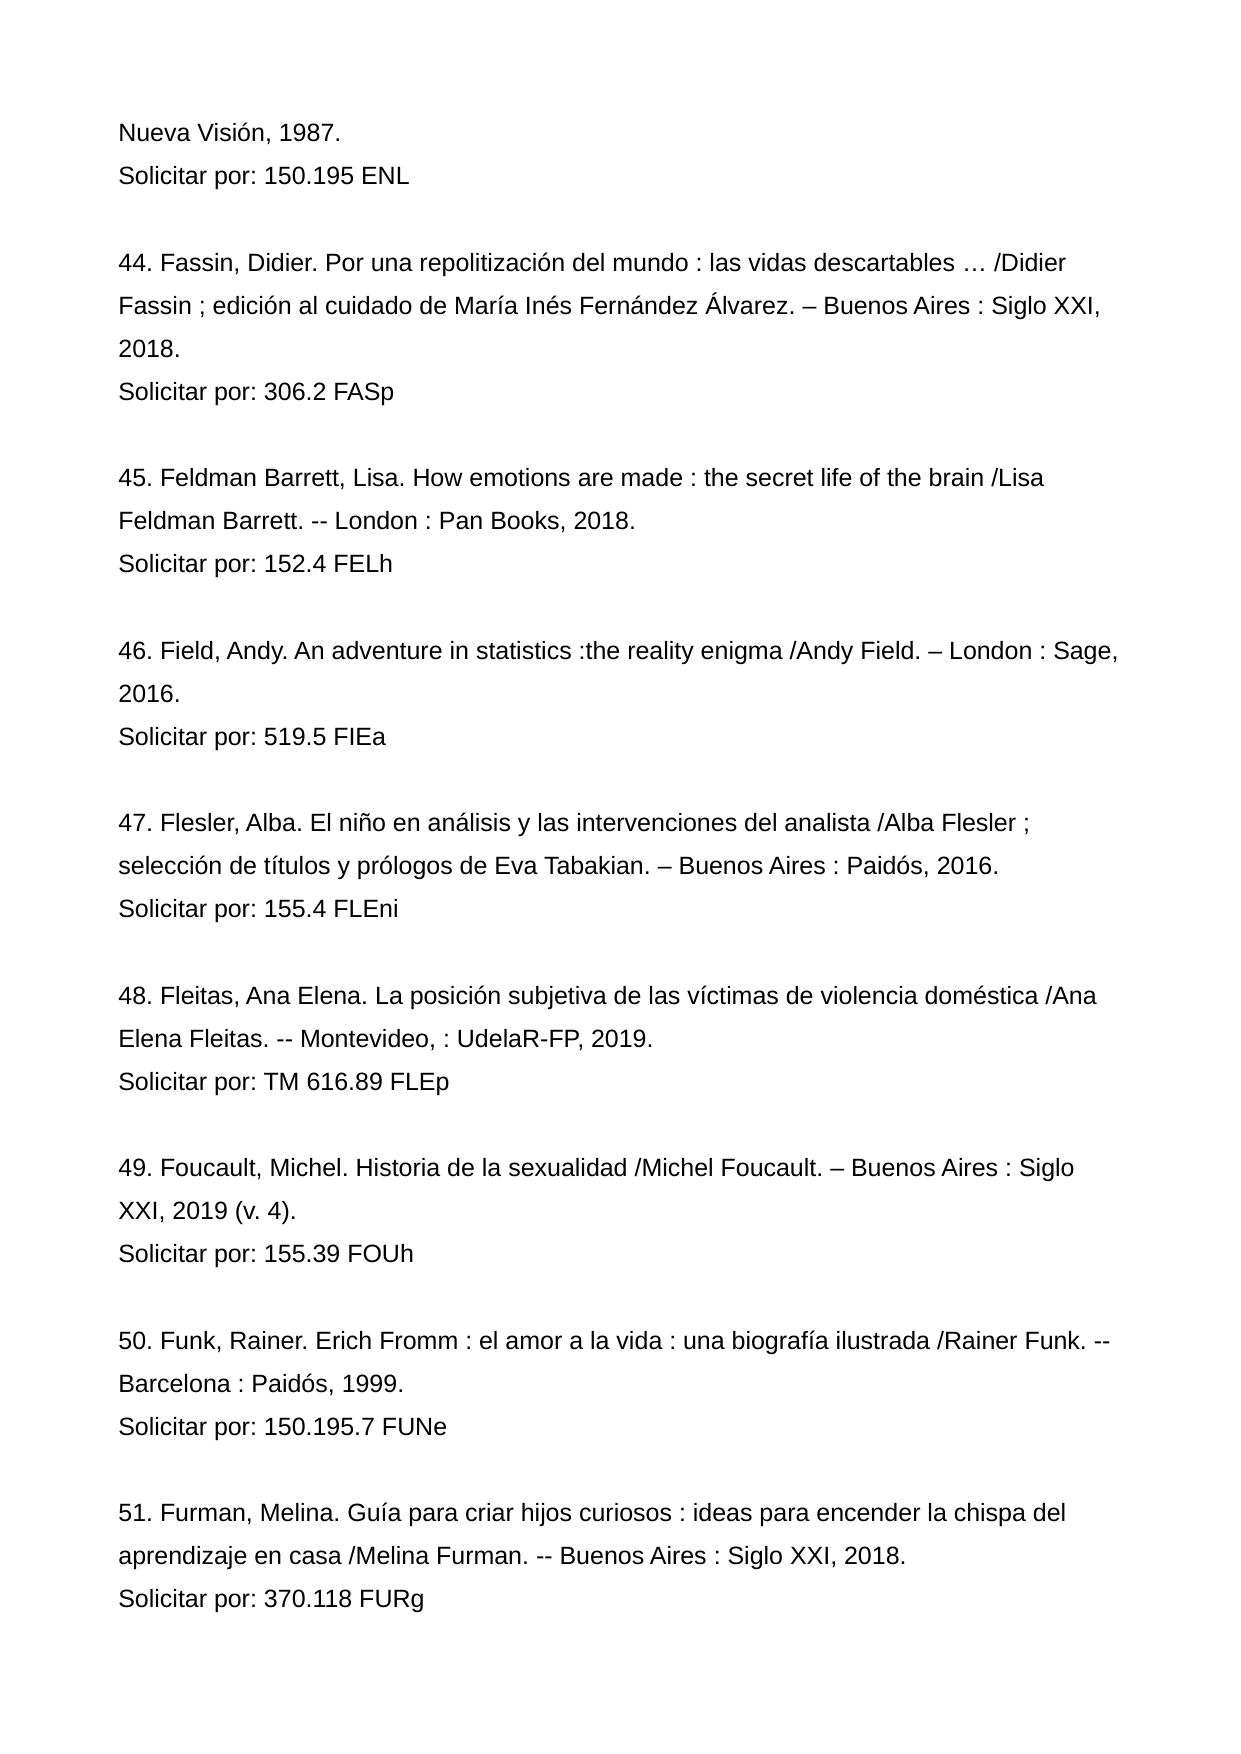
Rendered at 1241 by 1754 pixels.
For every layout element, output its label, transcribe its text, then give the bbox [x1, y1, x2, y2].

text 46. Field, Andy. An adventure in statistics :the reality enigma /Andy Field. – London : Sage, 2016. [118, 636, 1122, 707]
text Solicitar por: 155.4 FLEni [118, 894, 1122, 923]
text Solicitar por: 150.195.7 FUNe [118, 1412, 1122, 1441]
text 50. Funk, Rainer. Erich Fromm : el amor a la vida : una biografía ilustrada /Rainer Funk. -- Barcelona : Paidós, 1999. [118, 1326, 1122, 1397]
text Solicitar por: 152.4 FELh [118, 549, 1122, 578]
text Solicitar por: TM 616.89 FLEp [118, 1067, 1122, 1096]
text Solicitar por: 519.5 FIEa [118, 722, 1122, 751]
text Nueva Visión, 1987. [118, 118, 1122, 147]
text 51. Furman, Melina. Guía para criar hijos curiosos : ideas para encender la chispa del aprendizaje en casa /Melina Furman. -- Buenos Aires : Siglo XXI, 2018. [118, 1498, 1122, 1570]
text Solicitar por: 155.39 FOUh [118, 1239, 1122, 1268]
text Solicitar por: 150.195 ENL [118, 161, 1122, 190]
text 48. Fleitas, Ana Elena. La posición subjetiva de las víctimas de violencia doméstica /Ana Elena Fleitas. -- Montevideo, : UdelaR-FP, 2019. [118, 981, 1122, 1052]
text 47. Flesler, Alba. El niño en análisis y las intervenciones del analista /Alba Flesler ; selección de títulos y prólogos de Eva Tabakian. – Buenos Aires : Paidós, 2016. [118, 808, 1122, 880]
text 49. Foucault, Michel. Historia de la sexualidad /Michel Foucault. – Buenos Aires : Siglo XXI, 2019 (v. 4). [118, 1153, 1122, 1225]
text Solicitar por: 306.2 FASp [118, 377, 1122, 406]
text 44. Fassin, Didier. Por una repolitización del mundo : las vidas descartables … /Didier Fassin ; edición al cuidado de María Inés Fernández Álvarez. – Buenos Aires : Siglo XXI, 2018. [118, 247, 1122, 362]
text Solicitar por: 370.118 FURg [118, 1584, 1122, 1613]
text 45. Feldman Barrett, Lisa. How emotions are made : the secret life of the brain /Lisa Feldman Barrett. -- London : Pan Books, 2018. [118, 463, 1122, 535]
